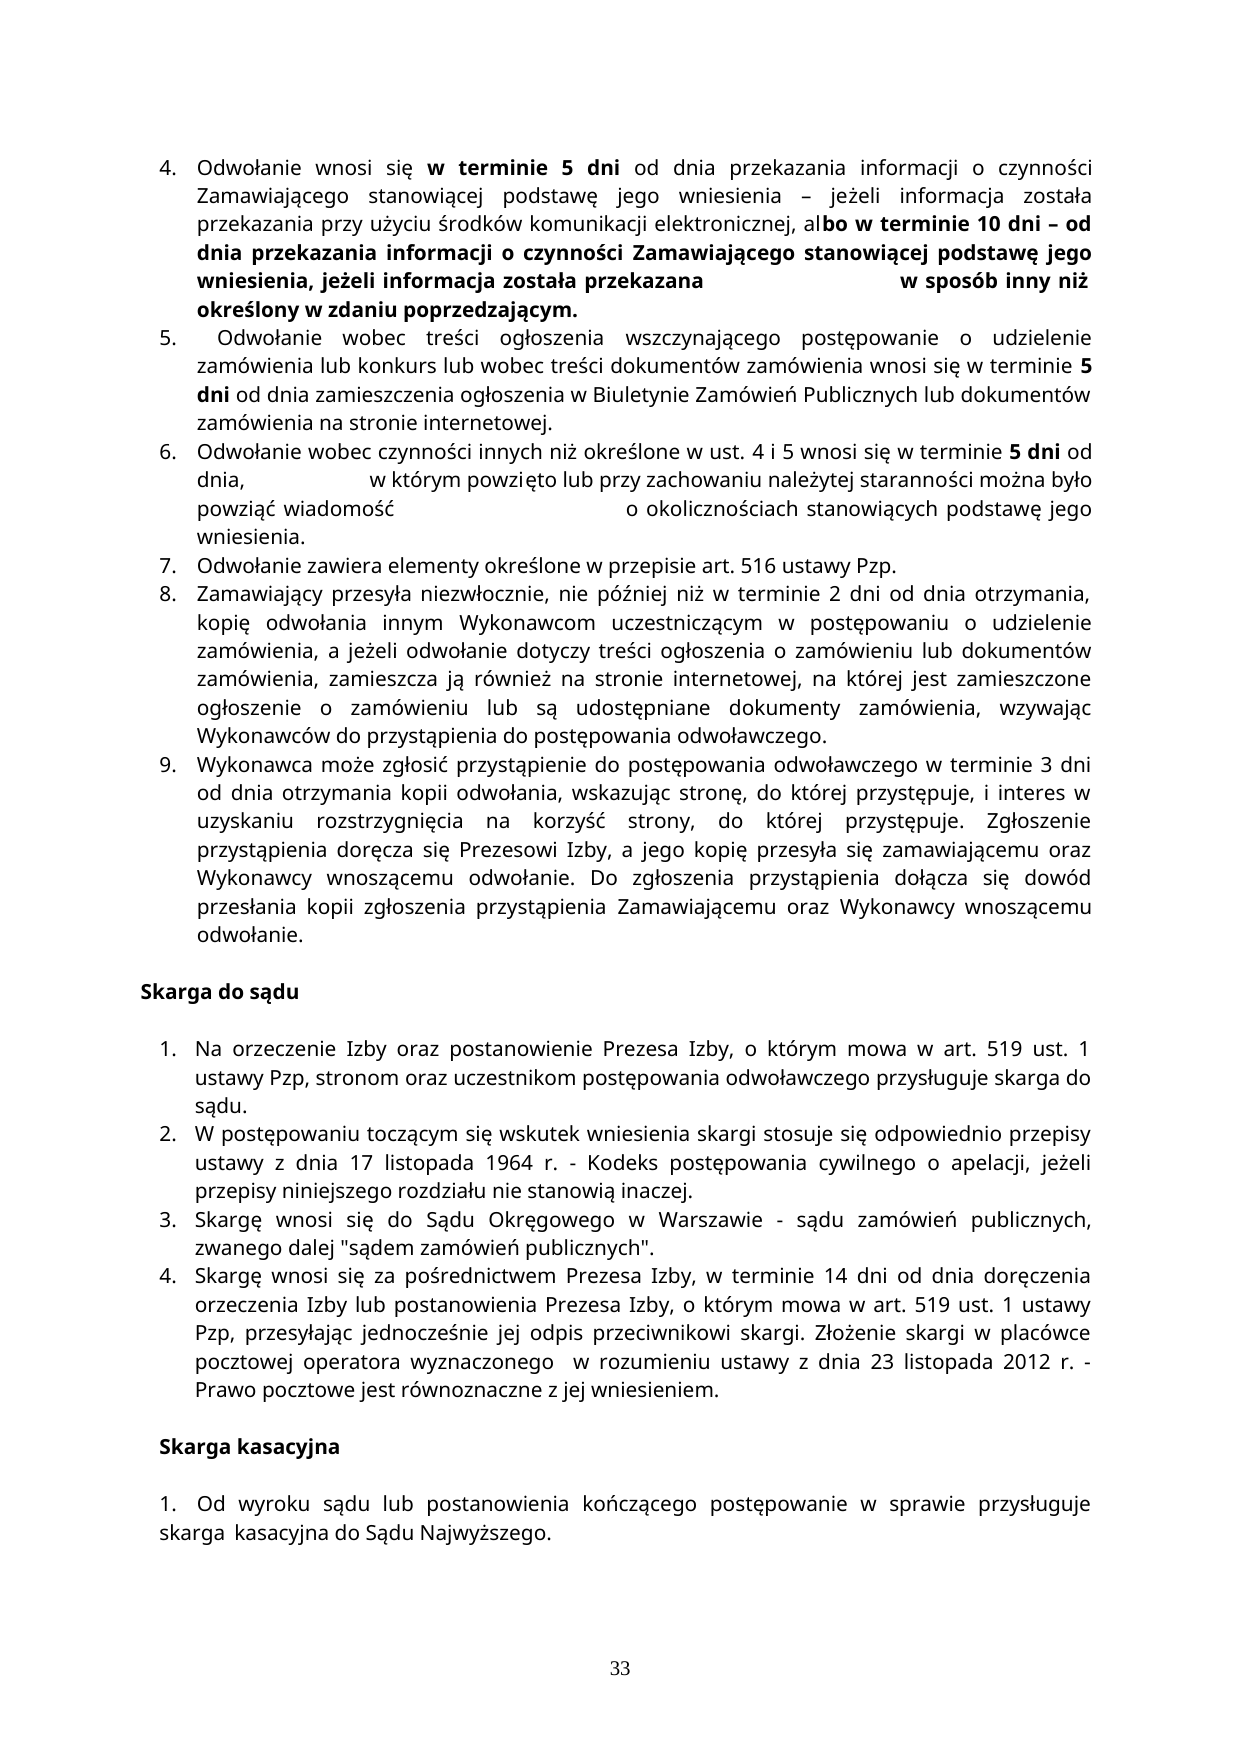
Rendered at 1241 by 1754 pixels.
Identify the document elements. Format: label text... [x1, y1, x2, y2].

list Na orzeczenie Izby oraz postanowienie Prezesa Izby, o którym mowa w art. 519 ust. 1 ustawy Pzp, stronom oraz uczestnikom postępowania odwoławczego przysługuje skarga do sądu. [159, 1034, 1092, 1119]
list Odwołanie zawiera elementy określone w przepisie art. 516 ustawy Pzp. [159, 551, 1092, 579]
list Od wyroku sądu lub postanowienia kończącego postępowanie w sprawie przysługuje skarga kasacyjna do Sądu Najwyższego. [159, 1489, 1092, 1546]
list Skargę wnosi się za pośrednictwem Prezesa Izby, w terminie 14 dni od dnia doręczenia orzeczenia Izby lub postanowienia Prezesa Izby, o którym mowa w art. 519 ust. 1 ustawy Pzp, przesyłając jednocześnie jej odpis przeciwnikowi skargi. Złożenie skargi w placówce pocztowej operatora wyznaczonego w rozumieniu ustawy z dnia 23 listopada 2012 r. - Prawo pocztowe jest równoznaczne z jej wniesieniem. [159, 1262, 1092, 1404]
list Wykonawca może zgłosić przystąpienie do postępowania odwoławczego w terminie 3 dni od dnia otrzymania kopii odwołania, wskazując stronę, do której przystępuje, i interes w uzyskaniu rozstrzygnięcia na korzyść strony, do której przystępuje. Zgłoszenie przystąpienia doręcza się Prezesowi Izby, a jego kopię przesyła się zamawiającemu oraz Wykonawcy wnoszącemu odwołanie. Do zgłoszenia przystąpienia dołącza się dowód przesłania kopii zgłoszenia przystąpienia Zamawiającemu oraz Wykonawcy wnoszącemu odwołanie. [159, 750, 1092, 949]
list Odwołanie wnosi się w terminie 5 dni od dnia przekazania informacji o czynności Zamawiającego stanowiącej podstawę jego wniesienia – jeżeli informacja została przekazania przy użyciu środków komunikacji elektronicznej, albo w terminie 10 dni – od dnia przekazania informacji o czynności Zamawiającego stanowiącej podstawę jego wniesienia, jeżeli informacja została przekazana w sposób inny niż określony w zdaniu poprzedzającym. [159, 153, 1092, 323]
text Skarga kasacyjna [159, 1432, 1092, 1461]
subtitle Skarga do sądu [140, 977, 1092, 1006]
list Odwołanie wobec treści ogłoszenia wszczynającego postępowanie o udzielenie zamówienia lub konkurs lub wobec treści dokumentów zamówienia wnosi się w terminie 5 dni od dnia zamieszczenia ogłoszenia w Biuletynie Zamówień Publicznych lub dokumentów zamówienia na stronie internetowej. [159, 323, 1092, 437]
list Odwołanie wobec czynności innych niż określone w ust. 4 i 5 wnosi się w terminie 5 dni od dnia, w którym powzięto lub przy zachowaniu należytej staranności można było powziąć wiadomość o okolicznościach stanowiących podstawę jego wniesienia. [159, 437, 1092, 551]
list Zamawiający przesyła niezwłocznie, nie później niż w terminie 2 dni od dnia otrzymania, kopię odwołania innym Wykonawcom uczestniczącym w postępowaniu o udzielenie zamówienia, a jeżeli odwołanie dotyczy treści ogłoszenia o zamówieniu lub dokumentów zamówienia, zamieszcza ją również na stronie internetowej, na której jest zamieszczone ogłoszenie o zamówieniu lub są udostępniane dokumenty zamówienia, wzywając Wykonawców do przystąpienia do postępowania odwoławczego. [159, 579, 1092, 750]
list W postępowaniu toczącym się wskutek wniesienia skargi stosuje się odpowiednio przepisy ustawy z dnia 17 listopada 1964 r. - Kodeks postępowania cywilnego o apelacji, jeżeli przepisy niniejszego rozdziału nie stanowią inaczej. [159, 1119, 1092, 1205]
list Skargę wnosi się do Sądu Okręgowego w Warszawie - sądu zamówień publicznych, zwanego dalej "sądem zamówień publicznych". [159, 1205, 1092, 1262]
